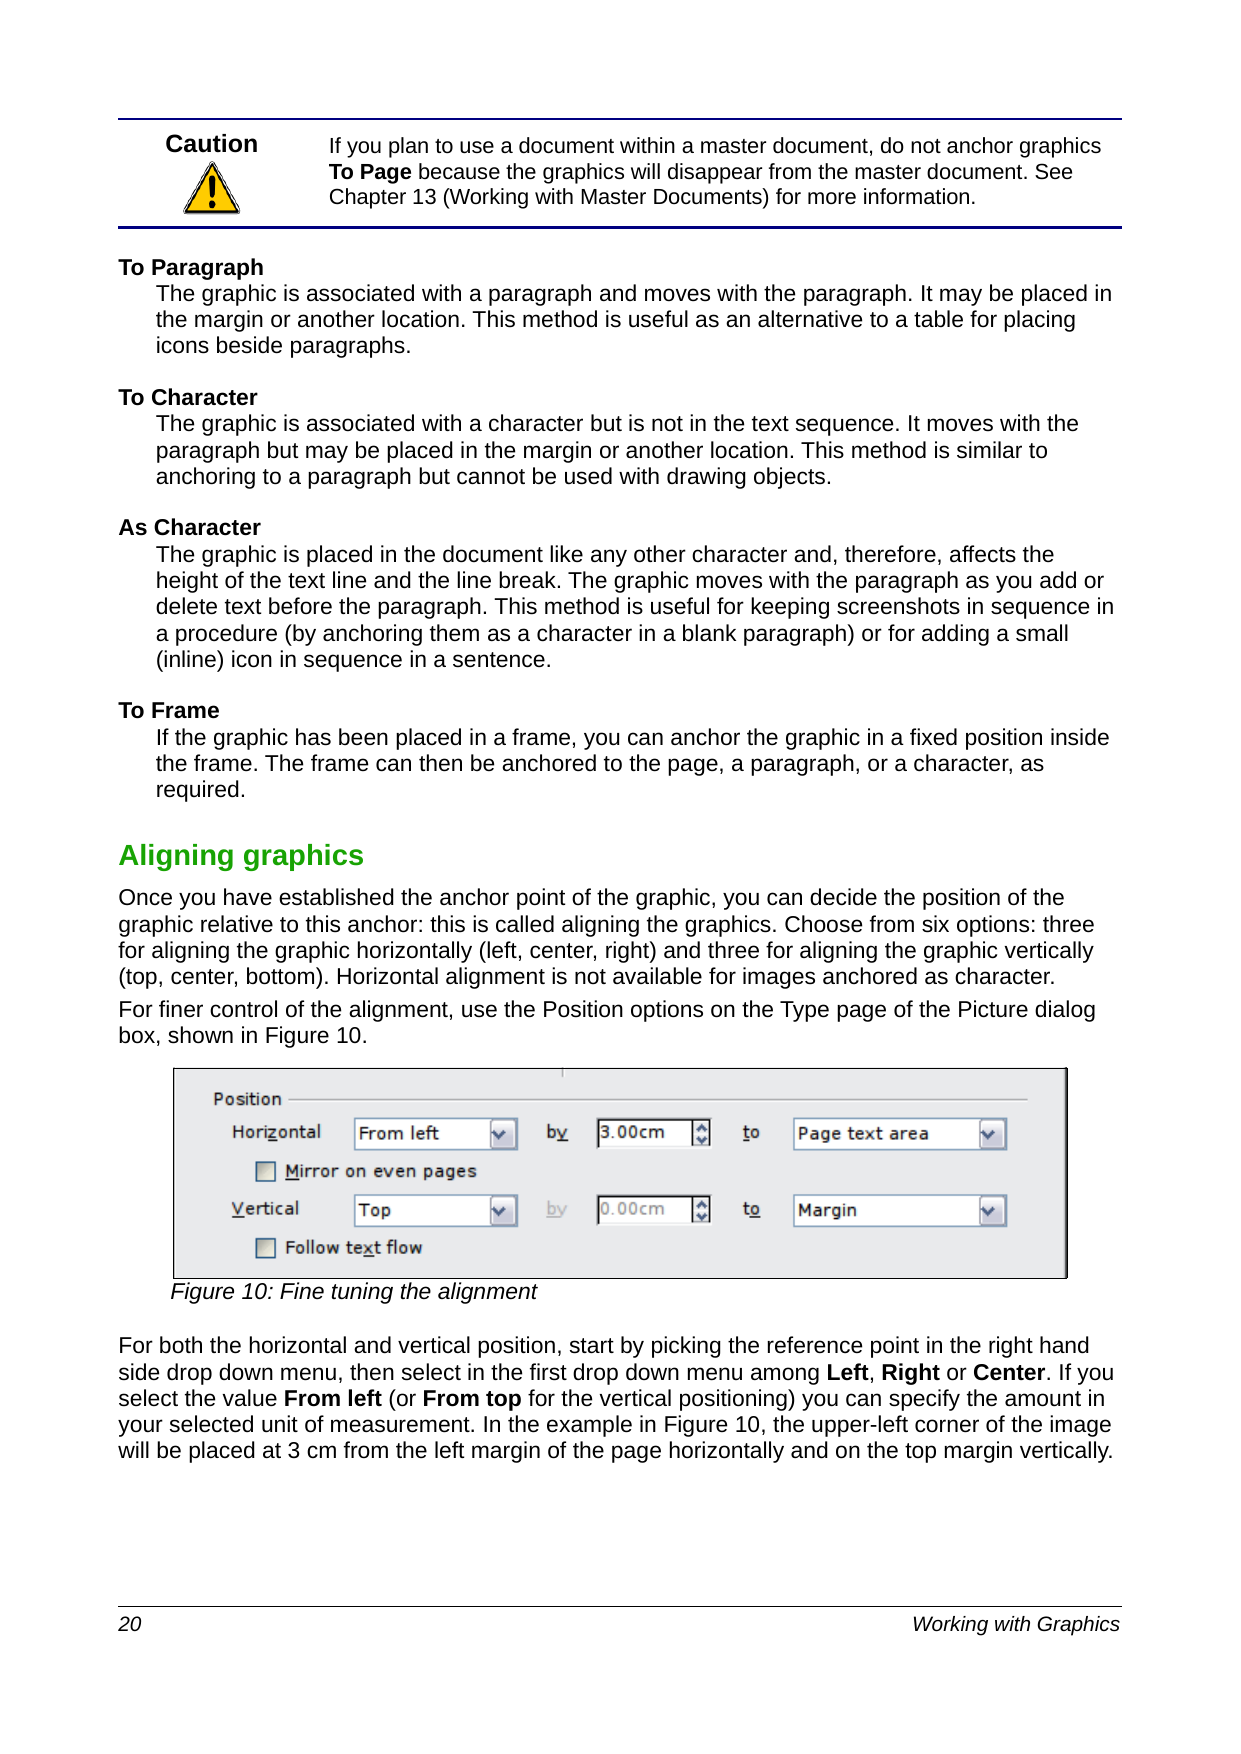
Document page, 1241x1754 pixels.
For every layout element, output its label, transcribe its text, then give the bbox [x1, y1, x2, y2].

text To Character [118, 384, 1122, 410]
text Figure 10: Fine tuning the alignment [170, 1068, 1070, 1304]
subtitle Aligning graphics [118, 838, 1122, 872]
table_header Caution [118, 120, 305, 226]
text As Character [118, 514, 1122, 541]
text If the graphic has been placed in a frame, you can anchor the graphic in a fixed position inside the frame. The frame can then be anchored to the page, a paragraph, or a character, as required. [156, 724, 1122, 803]
text For both the horizontal and vertical position, start by picking the reference point in the right hand side drop down menu, then select in the first drop down menu among Left, Right or Center. If you select the value From left (or From top for the vertical positioning) you can specify the amount in your selected unit of measurement. In the example in Figure 10, the upper-left corner of the image will be placed at 3 cm from the left margin of the page horizontally and on the top margin vertically. [118, 1332, 1122, 1464]
table_header If you plan to use a document within a master document, do not anchor graphics To Page because the graphics will disappear from the master document. See Chapter 13 (Working with Master Documents) for more information. [305, 120, 1122, 226]
text To Frame [118, 697, 1122, 724]
text To Paragraph [118, 253, 1122, 280]
text The graphic is associated with a paragraph and moves with the paragraph. It may be placed in the margin or another location. This method is useful as an alternative to a table for placing icons beside paragraphs. [156, 280, 1122, 359]
list For finer control of the alignment, use the Position options on the Type page of the Picture dialog box, shown in Figure 10. [118, 996, 1122, 1049]
text The graphic is associated with a character but is not in the text sequence. It moves with the paragraph but may be placed in the margin or another location. This method is similar to anchoring to a paragraph but cannot be used with drawing objects. [156, 410, 1122, 489]
text The graphic is placed in the document like any other character and, therefore, affects the height of the text line and the line break. The graphic moves with the paragraph as you add or delete text before the paragraph. This method is useful for keeping screenshots in sequence in a procedure (by anchoring them as a character in a blank paragraph) or for adding a small (inline) icon in sequence in a sentence. [156, 541, 1122, 672]
list Once you have established the anchor point of the graphic, you can decide the position of the graphic relative to this anchor: this is called aligning the graphics. Choose from six options: three for aligning the graphic horizontally (left, center, right) and three for aligning the graphic vertically (top, center, bottom). Horizontal alignment is not available for images anchored as character. [118, 884, 1122, 990]
picture [174, 1069, 1067, 1278]
picture [179, 157, 244, 218]
